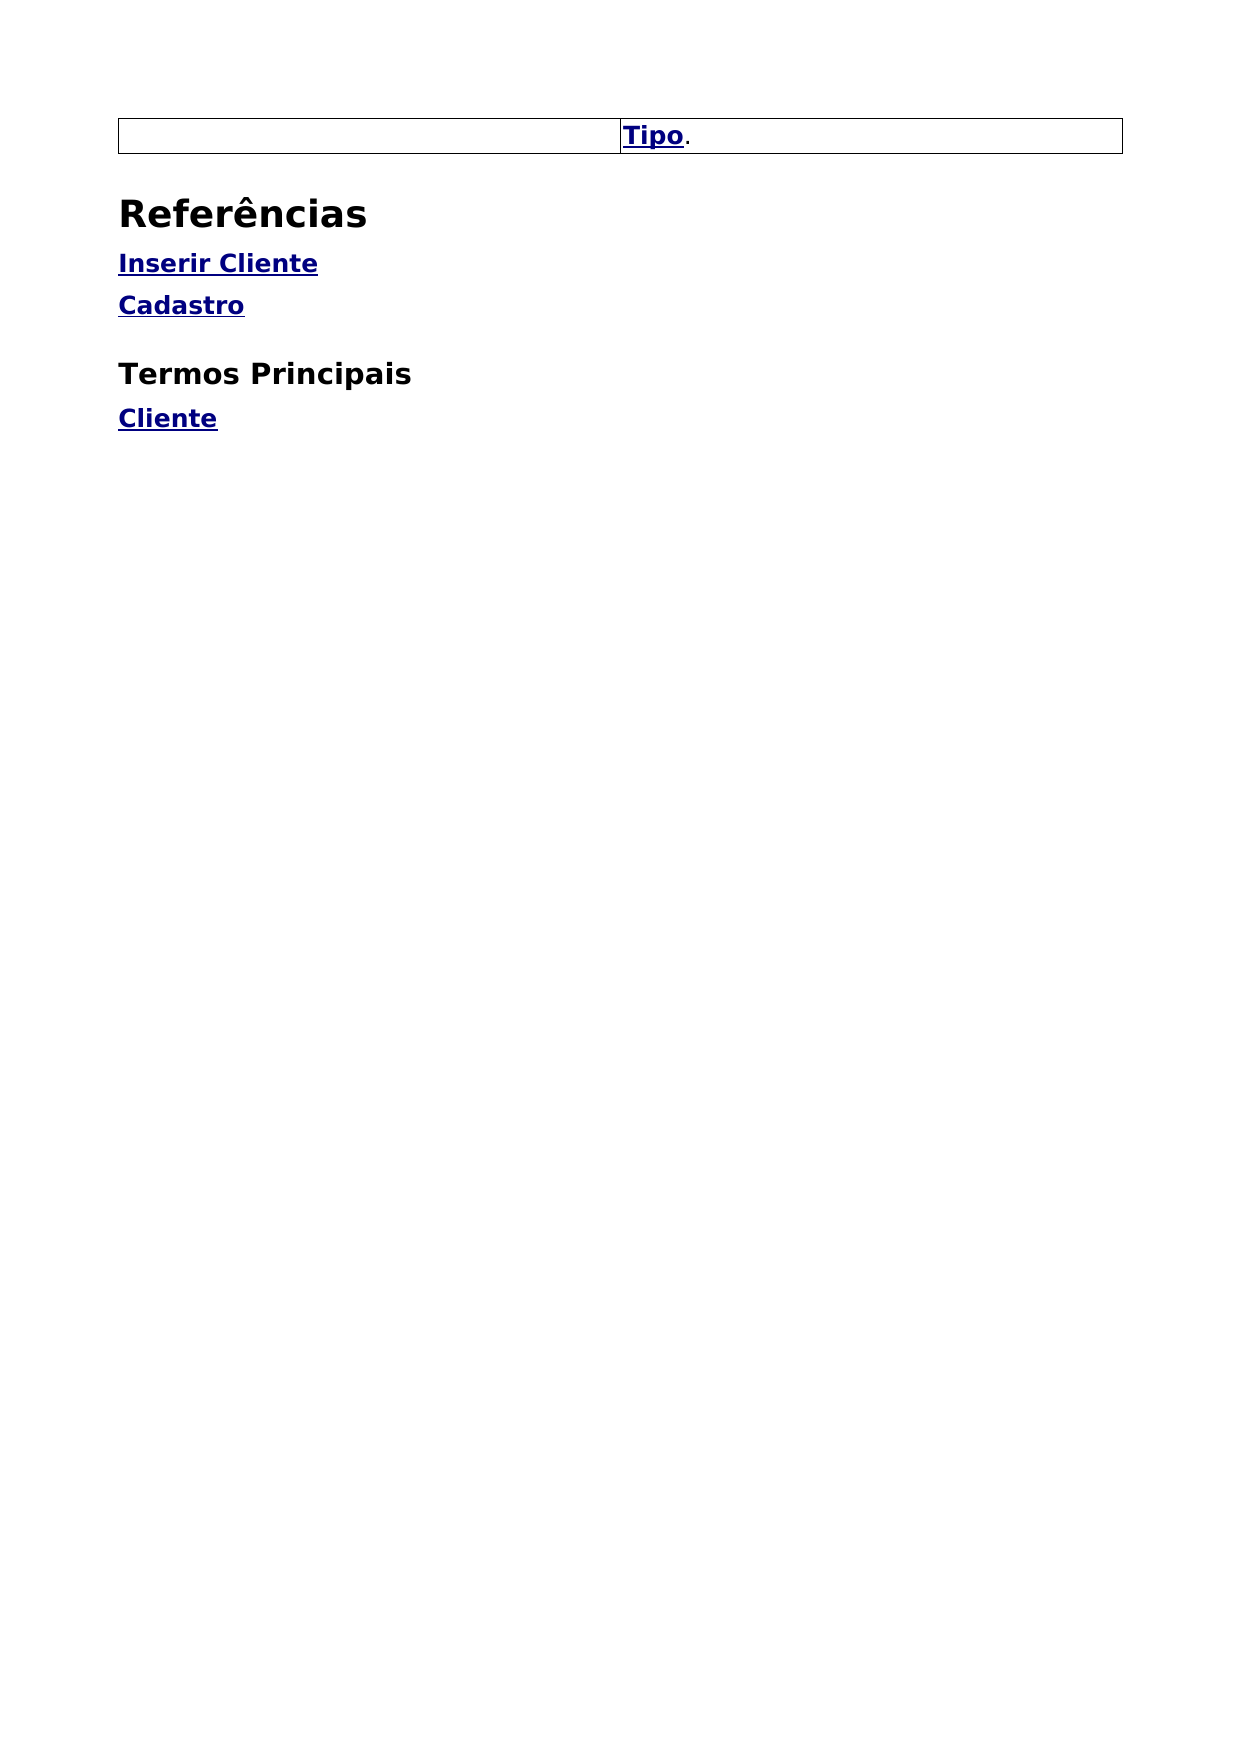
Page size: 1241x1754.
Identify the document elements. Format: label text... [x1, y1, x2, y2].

text Inserir Cliente [118, 249, 1122, 278]
table_cell [119, 119, 620, 153]
text Cadastro [118, 291, 1122, 320]
table_cell Tipo. [621, 119, 1122, 153]
subtitle Termos Principais [118, 358, 1122, 392]
text Cliente [118, 404, 1122, 433]
subtitle Referências [118, 193, 1122, 237]
